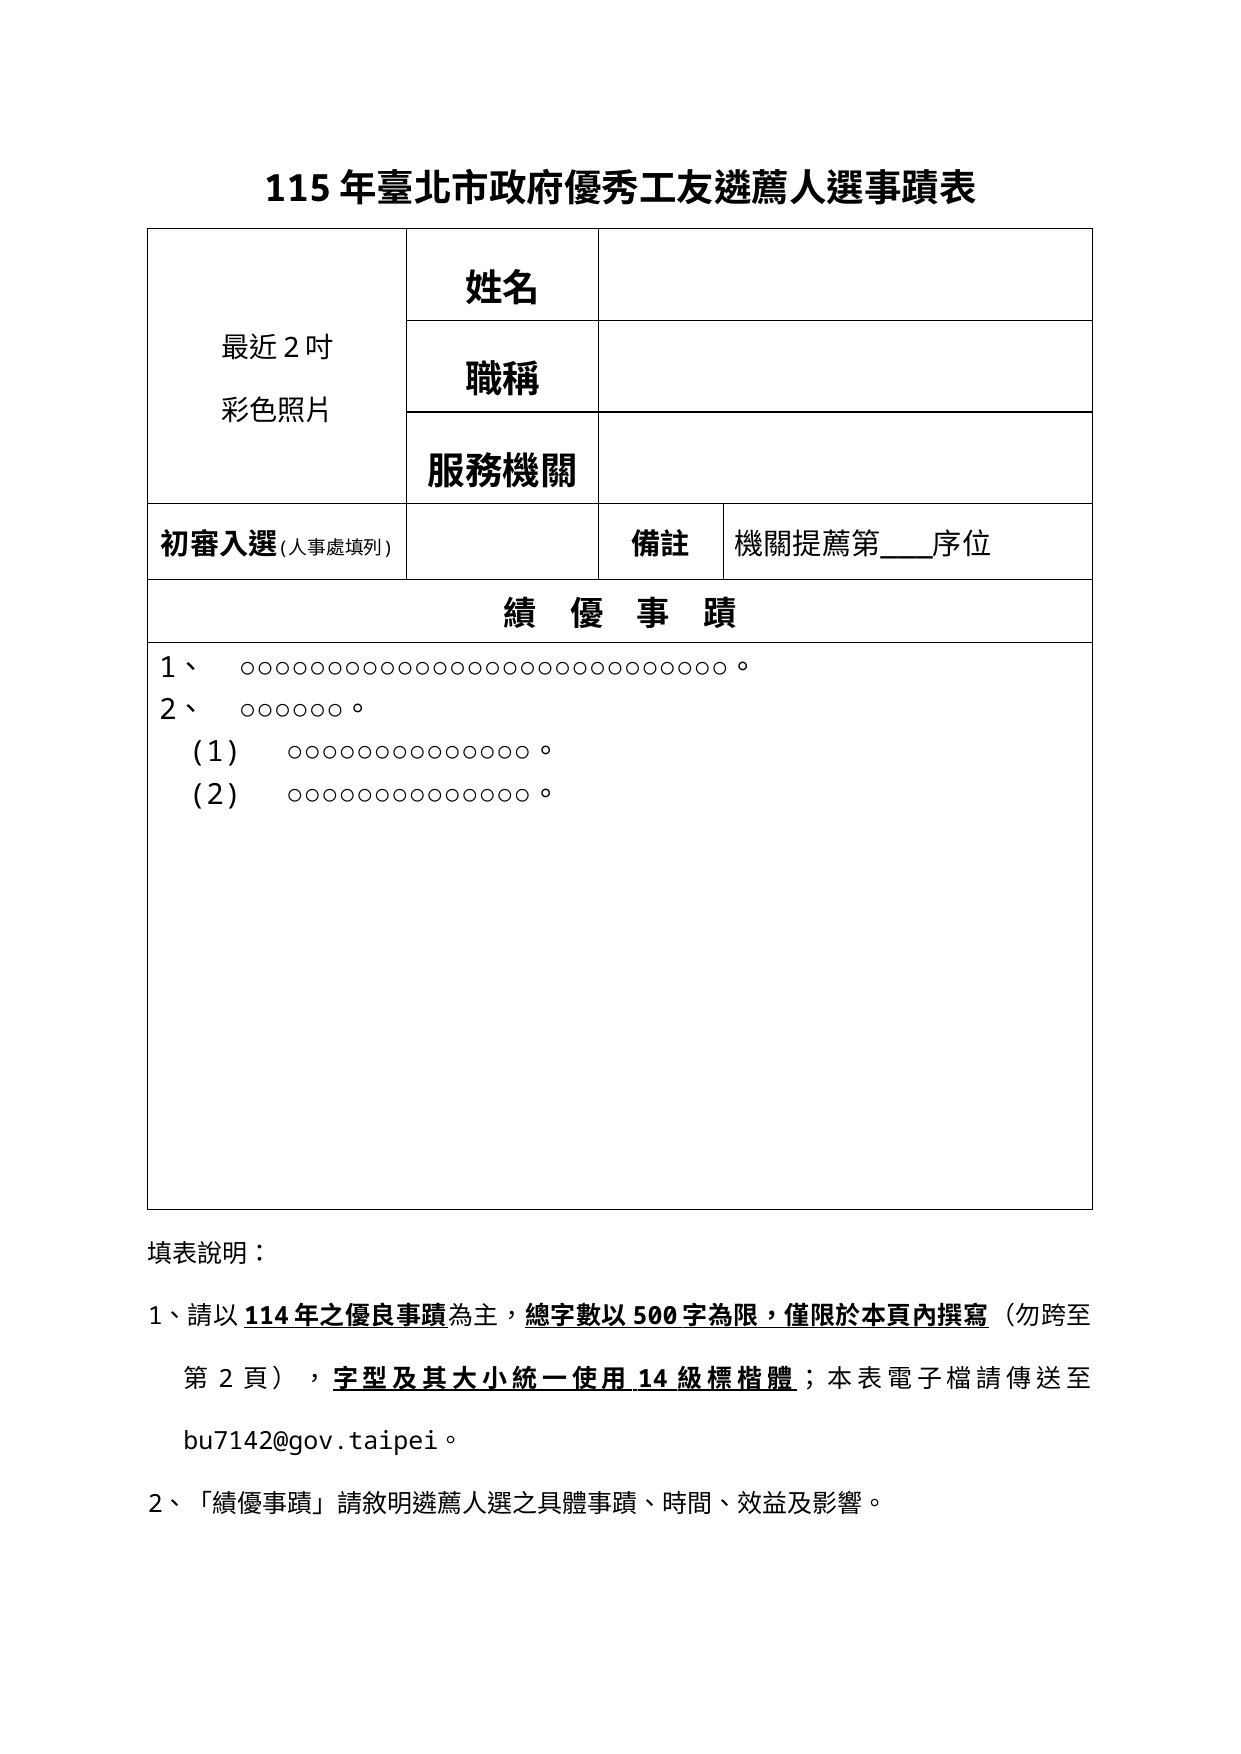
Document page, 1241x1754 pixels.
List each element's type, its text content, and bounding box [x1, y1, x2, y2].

table_cell 機關提薦第___序位 [724, 504, 1092, 579]
table_cell [599, 321, 1092, 411]
text 115年臺北市政府優秀工友遴薦人選事蹟表 [148, 151, 1092, 214]
table_cell [599, 413, 1092, 503]
table_cell ○○○○○○○○○○○○○○○○○○○○○○○○○○○○。 ○○○○○○。 ○○○○○○○○○○○○○○。 ○○○○○○○○○○○○○○。 [148, 643, 1092, 1208]
table_header 最近2吋 彩色照片 [148, 229, 406, 503]
table_header [599, 229, 1092, 320]
text 填表說明： [148, 1210, 1092, 1272]
table_cell 備註 [599, 504, 723, 579]
list 「績優事蹟」請敘明遴薦人選之具體事蹟、時間、效益及影響。 [148, 1459, 1092, 1522]
table_cell 職稱 [407, 321, 598, 411]
table_cell 績優事蹟 [148, 580, 1092, 642]
table_header 姓名 [407, 229, 598, 320]
table_cell 初審入選(人事處填列) [148, 504, 406, 579]
table_cell 服務機關 [407, 413, 598, 503]
table_cell [407, 504, 598, 579]
list 請以114年之優良事蹟為主，總字數以500字為限，僅限於本頁內撰寫（勿跨至第2頁），字型及其大小統一使用14級標楷體；本表電子檔請傳送至bu7142@gov.taipei。 [148, 1272, 1092, 1459]
